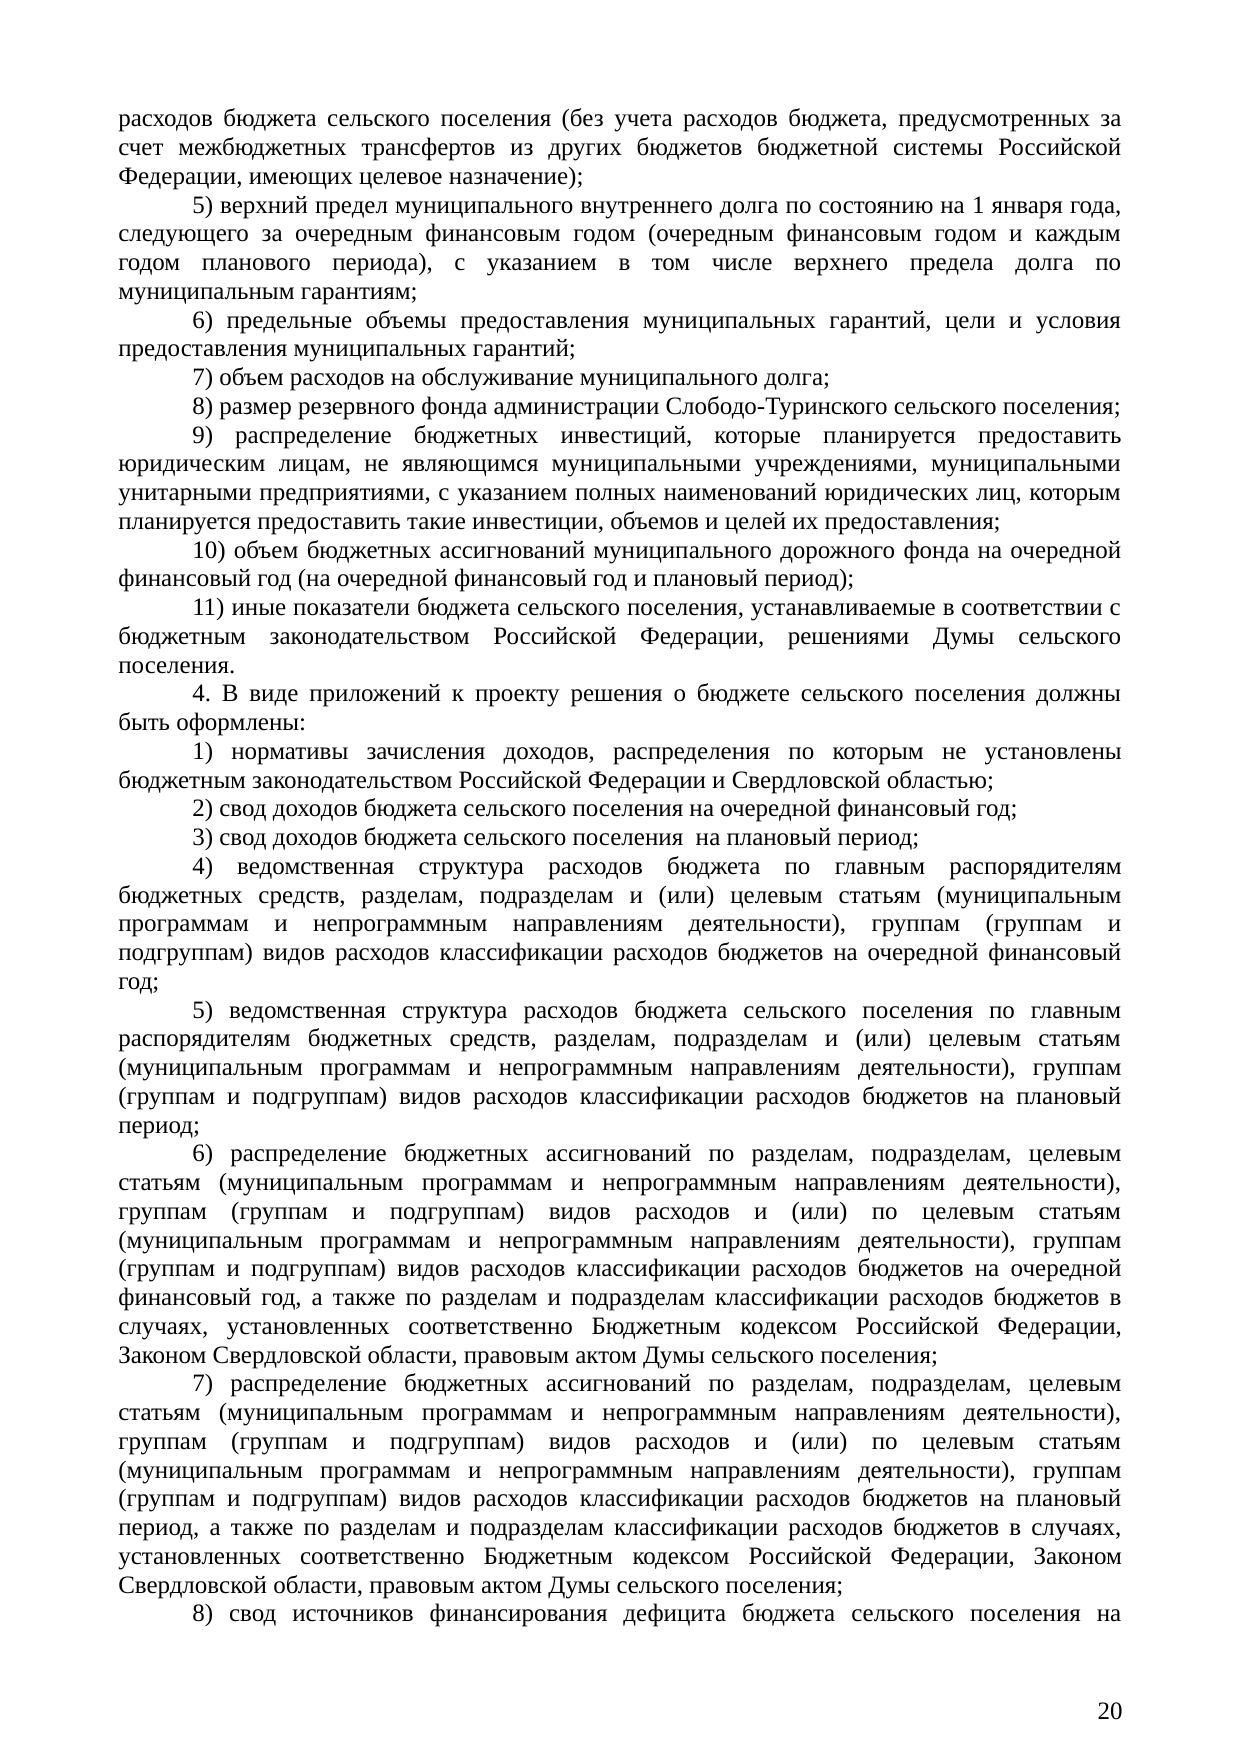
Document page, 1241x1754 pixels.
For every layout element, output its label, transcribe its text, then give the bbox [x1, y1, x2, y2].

text 5) ведомственная структура расходов бюджета сельского поселения по главным распорядителям бюджетных средств, разделам, подразделам и (или) целевым статьям (муниципальным программам и непрограммным направлениям деятельности), группам (группам и подгруппам) видов расходов классификации расходов бюджетов на плановый период; [118, 995, 1122, 1138]
text 4) ведомственная структура расходов бюджета по главным распорядителям бюджетных средств, разделам, подразделам и (или) целевым статьям (муниципальным программам и непрограммным направлениям деятельности), группам (группам и подгруппам) видов расходов классификации расходов бюджетов на очередной финансовый год; [118, 851, 1122, 995]
text 2) свод доходов бюджета сельского поселения на очередной финансовый год; [118, 793, 1122, 822]
text 8) размер резервного фонда администрации Слободо-Туринского сельского поселения; [118, 391, 1122, 420]
text 8) свод источников финансирования дефицита бюджета сельского поселения на [118, 1598, 1122, 1627]
text расходов бюджета сельского поселения (без учета расходов бюджета, предусмотренных за счет межбюджетных трансфертов из других бюджетов бюджетной системы Российской Федерации, имеющих целевое назначение); [118, 103, 1122, 190]
text 3) свод доходов бюджета сельского поселения на плановый период; [118, 822, 1122, 851]
text 1) нормативы зачисления доходов, распределения по которым не установлены бюджетным законодательством Российской Федерации и Свердловской областью; [118, 736, 1122, 793]
text 6) распределение бюджетных ассигнований по разделам, подразделам, целевым статьям (муниципальным программам и непрограммным направлениям деятельности), группам (группам и подгруппам) видов расходов и (или) по целевым статьям (муниципальным программам и непрограммным направлениям деятельности), группам (группам и подгруппам) видов расходов классификации расходов бюджетов на очередной финансовый год, а также по разделам и подразделам классификации расходов бюджетов в случаях, установленных соответственно Бюджетным кодексом Российской Федерации, Законом Свердловской области, правовым актом Думы сельского поселения; [118, 1138, 1122, 1368]
text 4. В виде приложений к проекту решения о бюджете сельского поселения должны быть оформлены: [118, 678, 1122, 736]
text 7) распределение бюджетных ассигнований по разделам, подразделам, целевым статьям (муниципальным программам и непрограммным направлениям деятельности), группам (группам и подгруппам) видов расходов и (или) по целевым статьям (муниципальным программам и непрограммным направлениям деятельности), группам (группам и подгруппам) видов расходов классификации расходов бюджетов на плановый период, а также по разделам и подразделам классификации расходов бюджетов в случаях, установленных соответственно Бюджетным кодексом Российской Федерации, Законом Свердловской области, правовым актом Думы сельского поселения; [118, 1368, 1122, 1598]
text 7) объем расходов на обслуживание муниципального долга; [118, 362, 1122, 391]
text 10) объем бюджетных ассигнований муниципального дорожного фонда на очередной финансовый год (на очередной финансовый год и плановый период); [118, 535, 1122, 592]
text 9) распределение бюджетных инвестиций, которые планируется предоставить юридическим лицам, не являющимся муниципальными учреждениями, муниципальными унитарными предприятиями, с указанием полных наименований юридических лиц, которым планируется предоставить такие инвестиции, объемов и целей их предоставления; [118, 420, 1122, 535]
text 5) верхний предел муниципального внутреннего долга по состоянию на 1 января года, следующего за очередным финансовым годом (очередным финансовым годом и каждым годом планового периода), с указанием в том числе верхнего предела долга по муниципальным гарантиям; [118, 190, 1122, 305]
text 6) предельные объемы предоставления муниципальных гарантий, цели и условия предоставления муниципальных гарантий; [118, 305, 1122, 362]
text 11) иные показатели бюджета сельского поселения, устанавливаемые в соответствии с бюджетным законодательством Российской Федерации, решениями Думы сельского поселения. [118, 592, 1122, 678]
